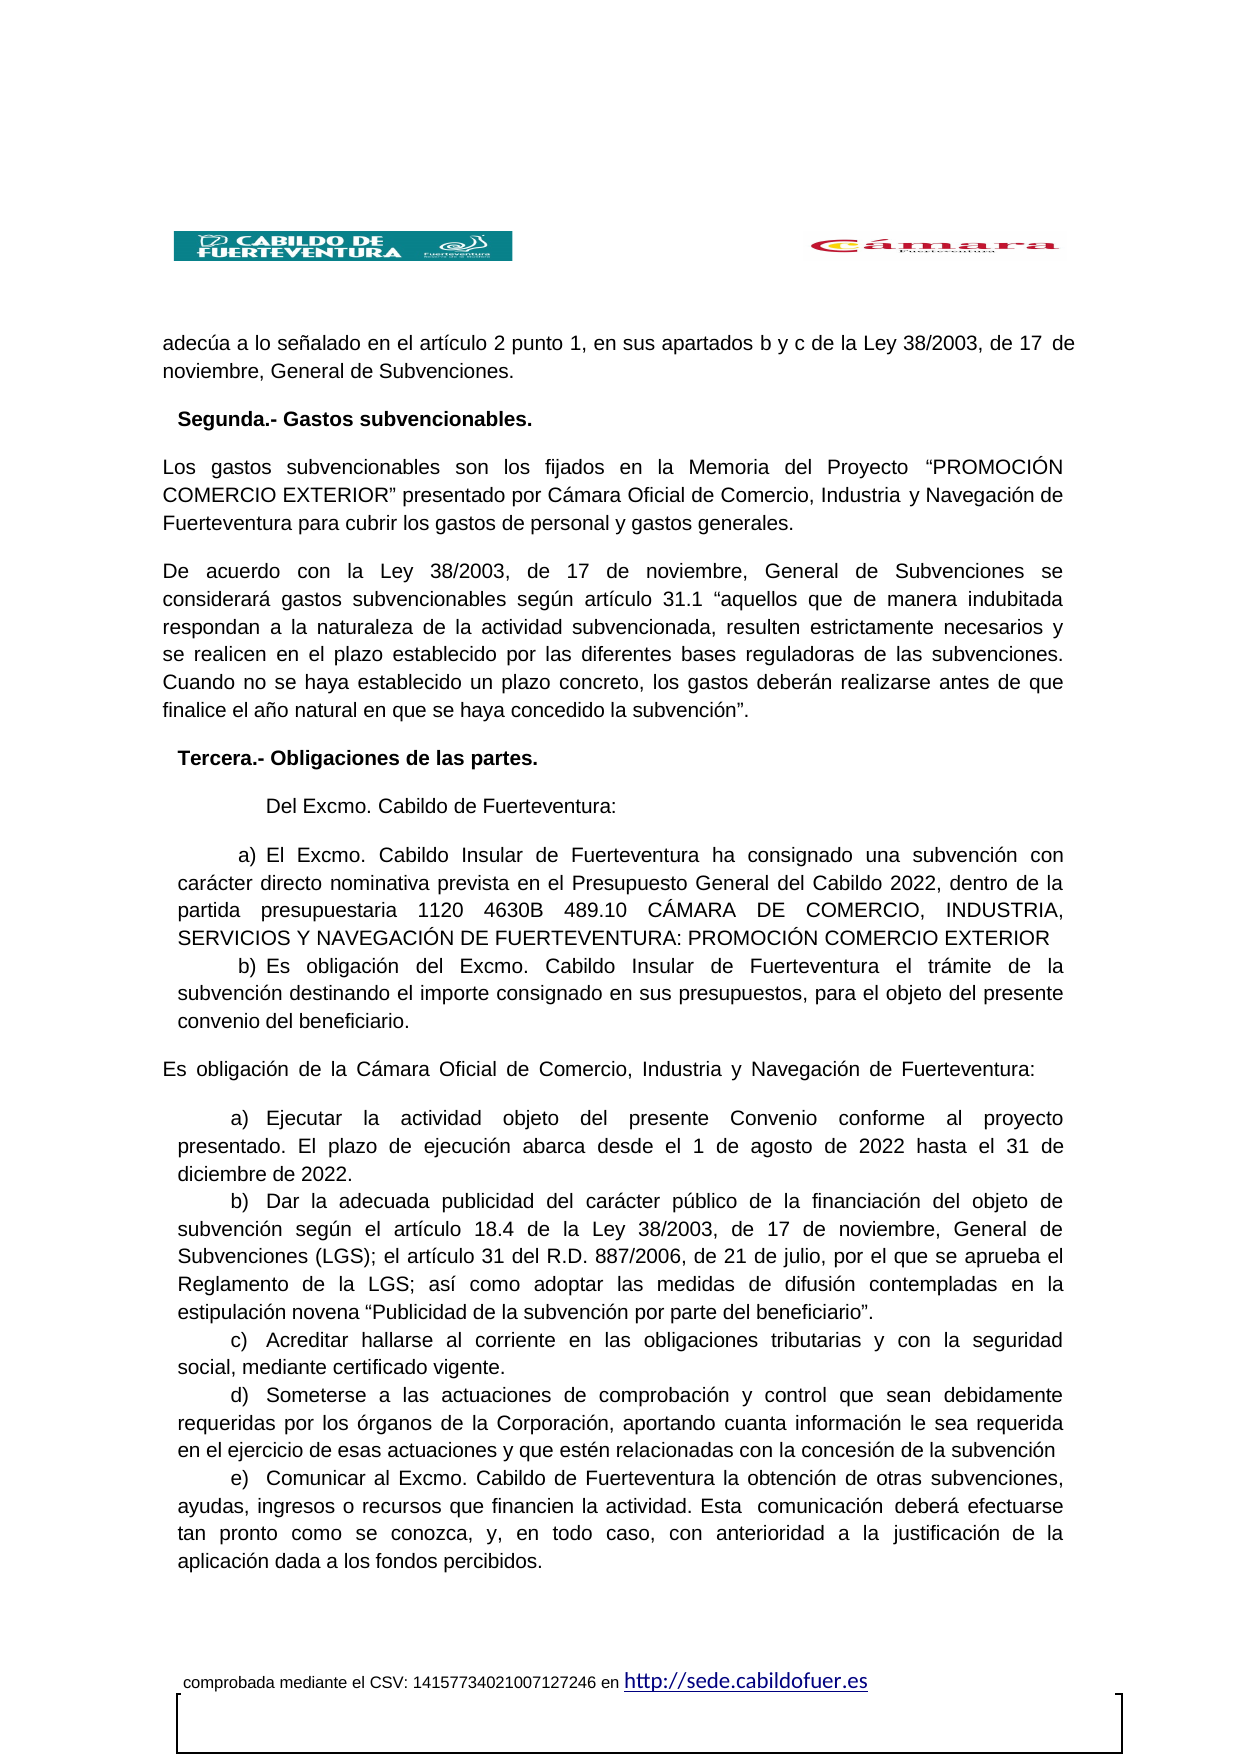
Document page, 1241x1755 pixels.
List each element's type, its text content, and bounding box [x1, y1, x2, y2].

picture [173, 231, 513, 261]
list Comunicar al Excmo. Cabildo de Fuerteventura la obtención de otras subvenciones, ayudas, ingresos o recursos que financien la actividad. Esta comunicación deberá efectuarse tan pronto como se conozca, y, en todo caso, con anterioridad a la justificación de la aplicación dada a los fondos percibidos. [162, 1466, 1064, 1573]
picture [803, 231, 1067, 261]
list Es obligación del Excmo. Cabildo Insular de Fuerteventura el trámite de la subvención destinando el importe consignado en sus presupuestos, para el objeto del presente convenio del beneficiario. [162, 953, 1064, 1033]
list Dar la adecuada publicidad del carácter público de la financiación del objeto de subvención según el artículo 18.4 de la Ley 38/2003, de 17 de noviembre, General de Subvenciones (LGS); el artículo 31 del R.D. 887/2006, de 21 de julio, por el que se aprueba el Reglamento de la LGS; así como adoptar las medidas de difusión contempladas en la estipulación novena “Publicidad de la subvención por parte del beneficiario”. [162, 1189, 1064, 1324]
list El Excmo. Cabildo Insular de Fuerteventura ha consignado una subvención con carácter directo nominativa prevista en el Presupuesto General del Cabildo 2022, dentro de la partida presupuestaria 1120 4630B 489.10 CÁMARA DE COMERCIO, INDUSTRIA, SERVICIOS Y NAVEGACIÓN DE FUERTEVENTURA: PROMOCIÓN COMERCIO EXTERIOR [162, 843, 1064, 950]
text De acuerdo con la Ley 38/2003, de 17 de noviembre, General de Subvenciones se considerará gastos subvencionables según artículo 31.1 “aquellos que de manera indubitada respondan a la naturaleza de la actividad subvencionada, resulten estrictamente necesarios y se realicen en el plazo establecido por las diferentes bases reguladoras de las subvenciones. Cuando no se haya establecido un plazo concreto, los gastos deberán realizarse antes de que finalice el año natural en que se haya concedido la subvención”. [162, 559, 1064, 722]
text Es obligación de la Cámara Oficial de Comercio, Industria y Navegación de Fuerteventura: [162, 1057, 1064, 1081]
list Someterse a las actuaciones de comprobación y control que sean debidamente requeridas por los órganos de la Corporación, aportando cuanta información le sea requerida en el ejercicio de esas actuaciones y que estén relacionadas con la concesión de la subvención [162, 1383, 1064, 1462]
text Del Excmo. Cabildo de Fuerteventura: [266, 794, 1136, 818]
subtitle Tercera.- Obligaciones de las partes. [177, 746, 1136, 770]
list Acreditar hallarse al corriente en las obligaciones tributarias y con la seguridad social, mediante certificado vigente. [162, 1327, 1064, 1379]
subtitle Segunda.- Gastos subvencionables. [177, 407, 1136, 431]
text Los gastos subvencionables son los fijados en la Memoria del Proyecto “PROMOCIÓN COMERCIO EXTERIOR” presentado por Cámara Oficial de Comercio, Industria y Navegación de Fuerteventura para cubrir los gastos de personal y gastos generales. [162, 455, 1064, 534]
text adecúa a lo señalado en el artículo 2 punto 1, en sus apartados b y c de la Ley 38/2003, de 17 de noviembre, General de Subvenciones. [162, 331, 1076, 382]
list Ejecutar la actividad objeto del presente Convenio conforme al proyecto presentado. El plazo de ejecución abarca desde el 1 de agosto de 2022 hasta el 31 de diciembre de 2022. [162, 1106, 1064, 1185]
